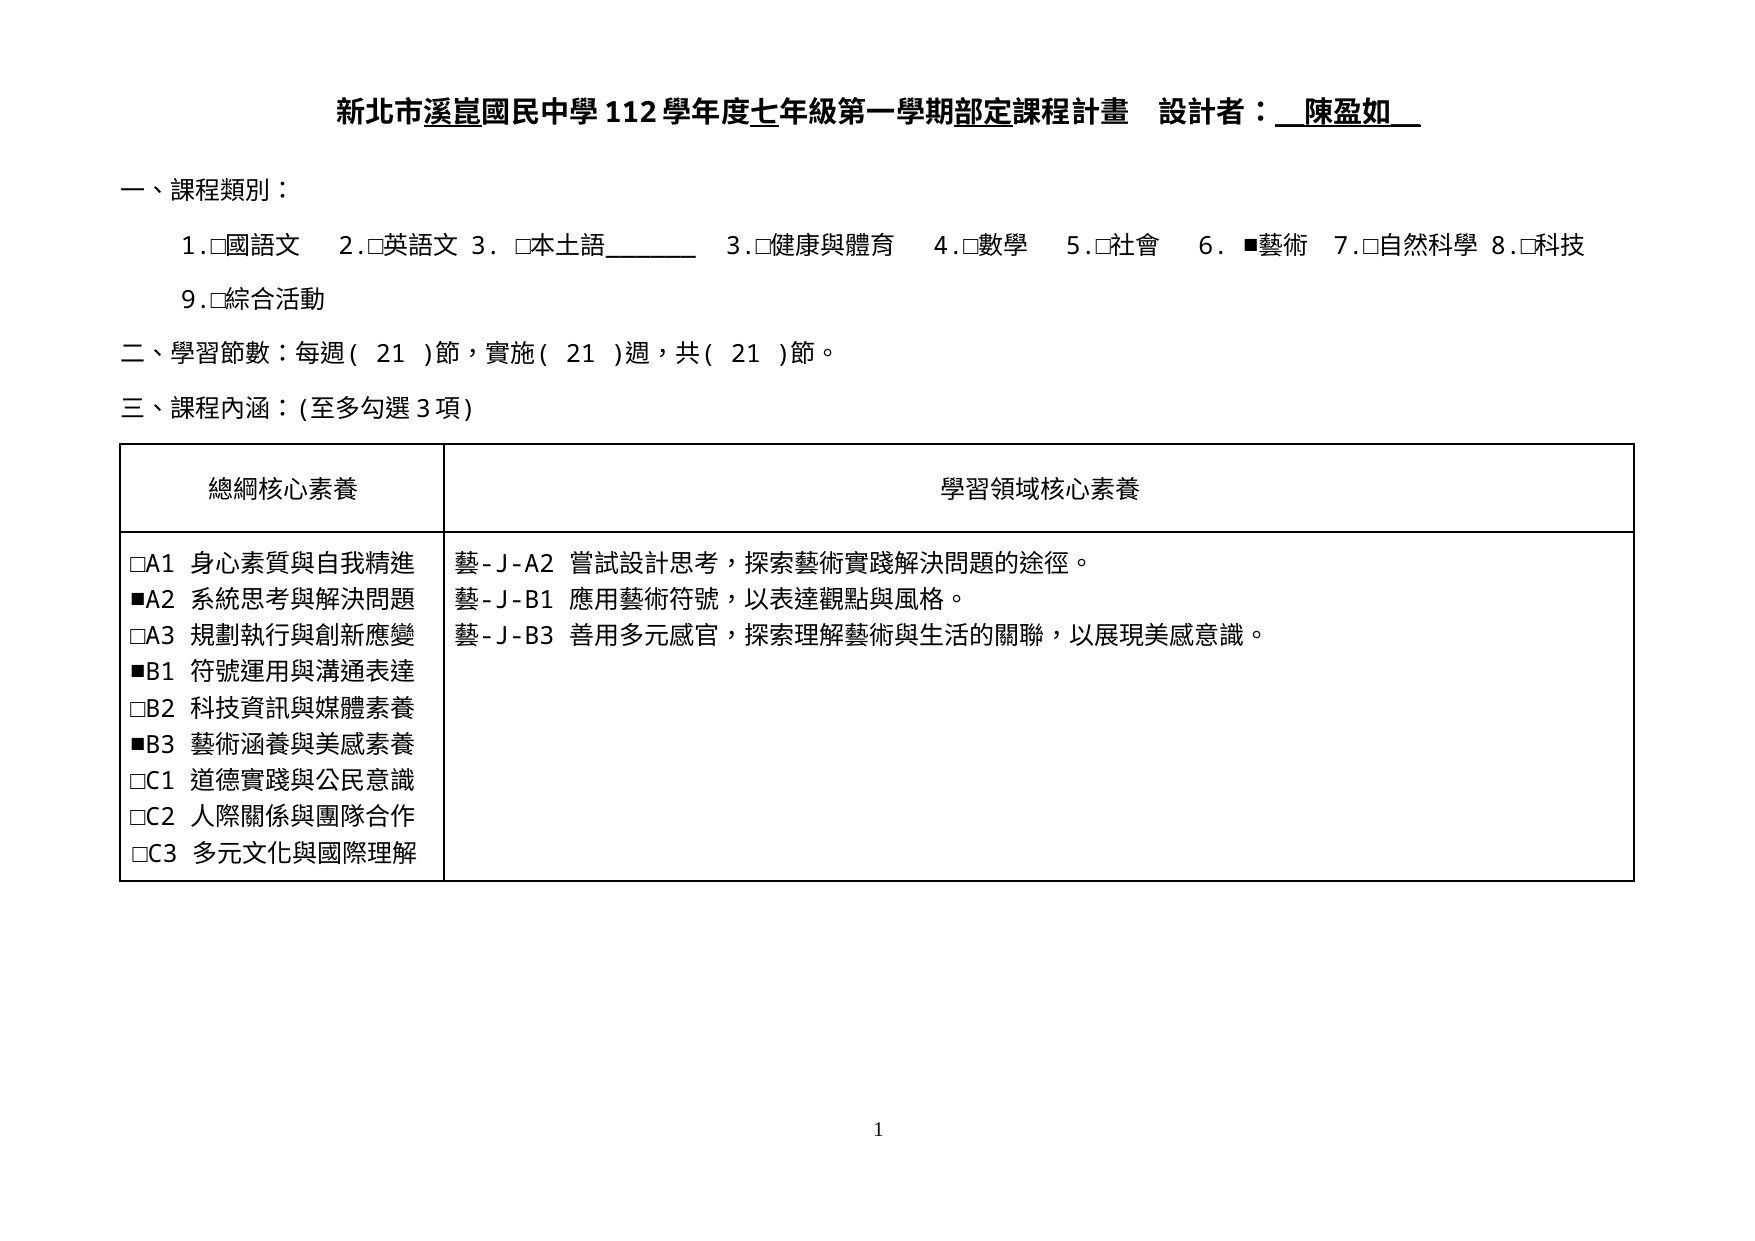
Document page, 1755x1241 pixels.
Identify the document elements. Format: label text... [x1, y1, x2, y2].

text 1.□國語文 2.□英語文 3. □本土語______ 3.□健康與體育 4.□數學 5.□社會 6. ■藝術 7.□自然科學 8.□科技 [118, 225, 1636, 261]
text 三、課程內涵：(至多勾選3項) [118, 388, 1636, 424]
text 二、學習節數：每週( 21 )節，實施( 21 )週，共( 21 )節。 [118, 334, 1636, 370]
table_header 學習領域核心素養 [445, 445, 1633, 531]
table_cell 藝-J-A2 嘗試設計思考，探索藝術實踐解決問題的途徑。 藝-J-B1 應用藝術符號，以表達觀點與風格。 藝-J-B3 善用多元感官，探索理解藝術與生活的關聯，以展現美感意識。 [445, 533, 1633, 880]
text 一、課程類別： [118, 171, 1636, 207]
table_cell □A1 身心素質與自我精進 ■A2 系統思考與解決問題 □A3 規劃執行與創新應變 ■B1 符號運用與溝通表達 □B2 科技資訊與媒體素養 ■B3 藝術涵養與美感素養 □C1 道德實踐與公民意識 □C2 人際關係與團隊合作 □C3 多元文化與國際理解 [121, 533, 443, 880]
text 9.□綜合活動 [118, 279, 1636, 316]
text 新北市溪崑國民中學112學年度七年級第一學期部定課程計畫 設計者：＿陳盈如＿ [118, 89, 1636, 131]
table_header 總綱核心素養 [121, 445, 443, 531]
